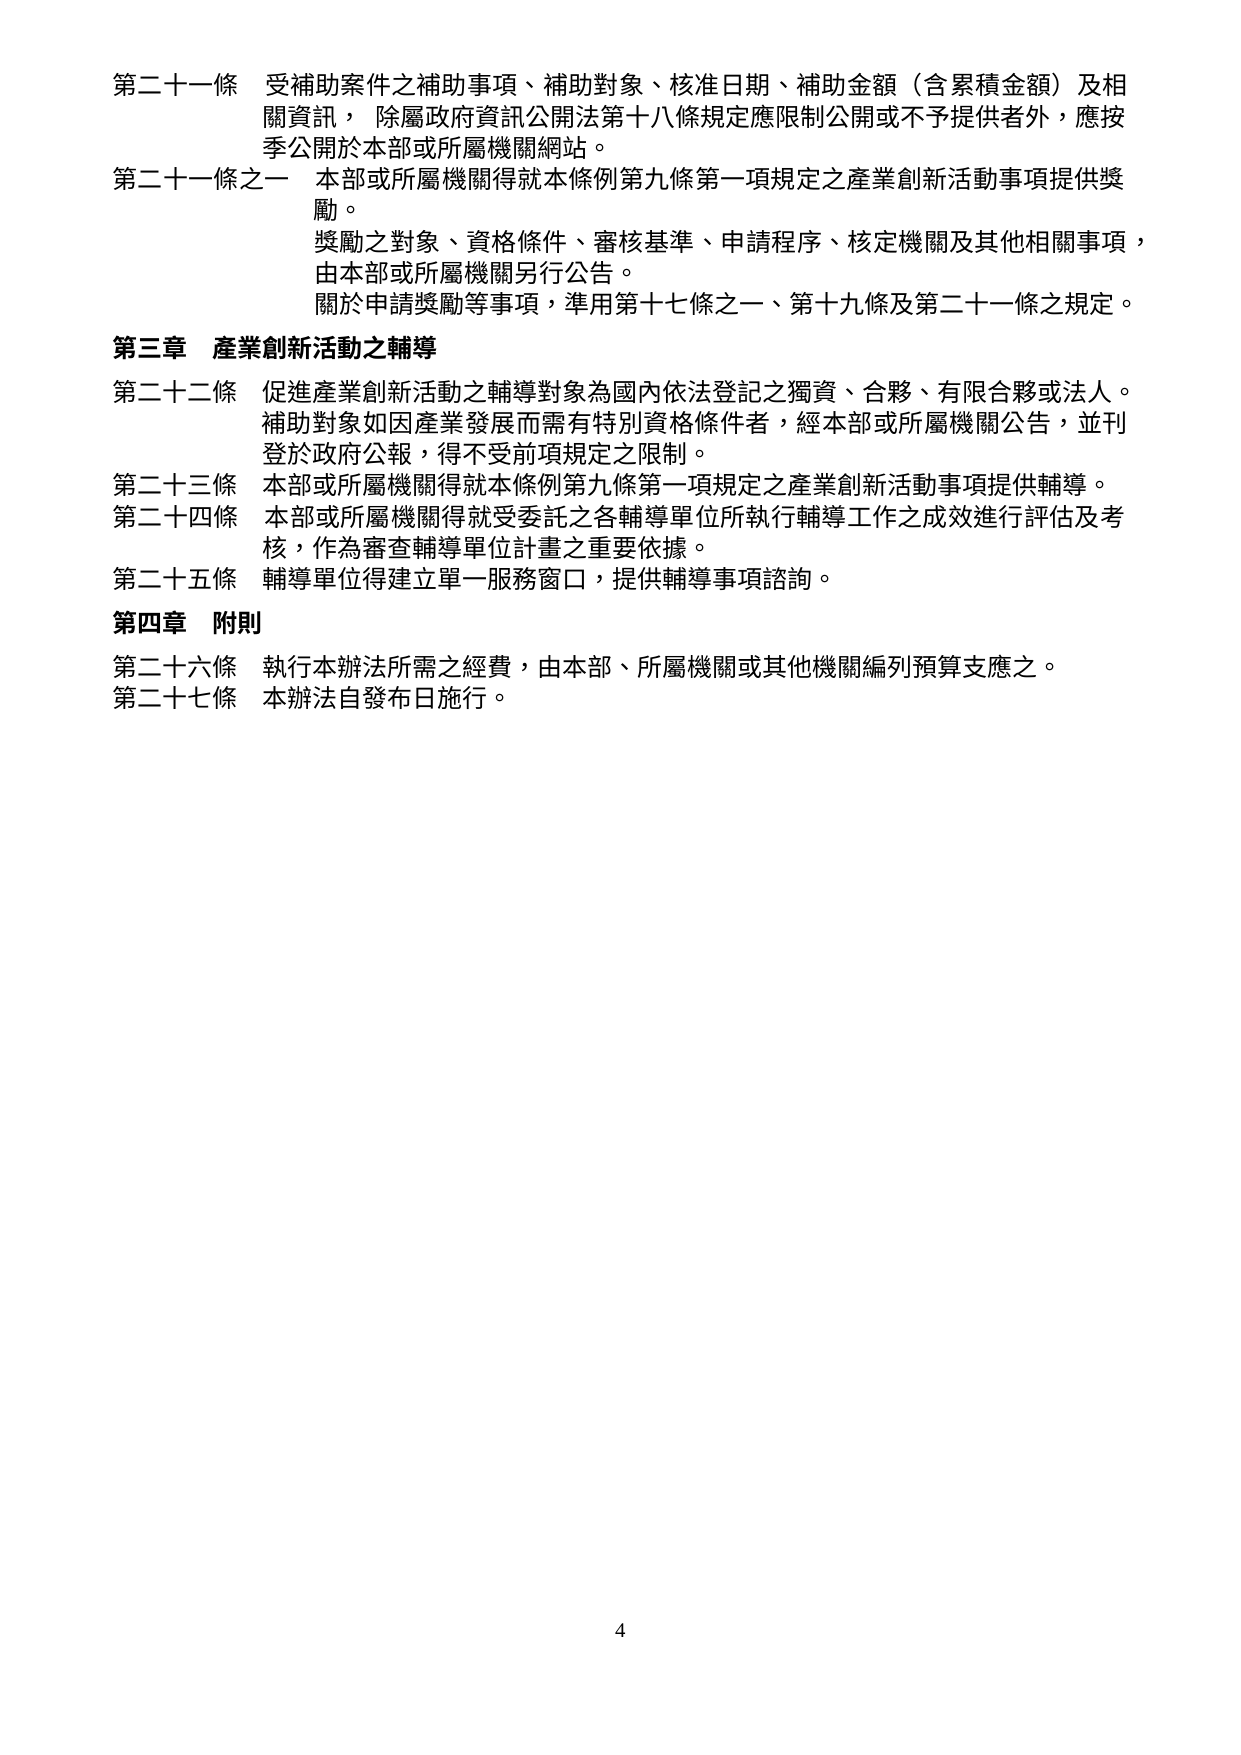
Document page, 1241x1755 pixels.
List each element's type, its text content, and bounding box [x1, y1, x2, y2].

text 第二十五條 輔導單位得建立單一服務窗口，提供輔導事項諮詢。 [112, 563, 1128, 595]
text 第二十六條 執行本辦法所需之經費，由本部、所屬機關或其他機關編列預算支應之。 [112, 651, 1128, 682]
text 補助對象如因產業發展而需有特別資格條件者，經本部或所屬機關公告，並刊登於政府公報，得不受前項規定之限制。 [261, 407, 1128, 470]
text 第三章 產業創新活動之輔導 [112, 332, 1128, 363]
text 關於申請獎勵等事項，準用第十七條之一、第十九條及第二十一條之規定。 [314, 288, 1128, 320]
text 第四章 附則 [112, 607, 1128, 638]
text 第二十二條 促進產業創新活動之輔導對象為國內依法登記之獨資、合夥、有限合夥或法人。 [112, 376, 1128, 407]
text 第二十一條 受補助案件之補助事項、補助對象、核准日期、補助金額（含累積金額）及相關資訊， 除屬政府資訊公開法第十八條規定應限制公開或不予提供者外，應按季公開於本部或所屬機關網站。 [112, 70, 1128, 163]
text 第二十四條 本部或所屬機關得就受委託之各輔導單位所執行輔導工作之成效進行評估及考核，作為審查輔導單位計畫之重要依據。 [112, 501, 1128, 563]
text 第二十七條 本辦法自發布日施行。 [112, 682, 1128, 713]
text 第二十三條 本部或所屬機關得就本條例第九條第一項規定之產業創新活動事項提供輔導。 [112, 470, 1128, 501]
text 第二十一條之一 本部或所屬機關得就本條例第九條第一項規定之產業創新活動事項提供獎勵。 [112, 163, 1128, 226]
text 獎勵之對象、資格條件、審核基準、申請程序、核定機關及其他相關事項，由本部或所屬機關另行公告。 [314, 226, 1128, 288]
